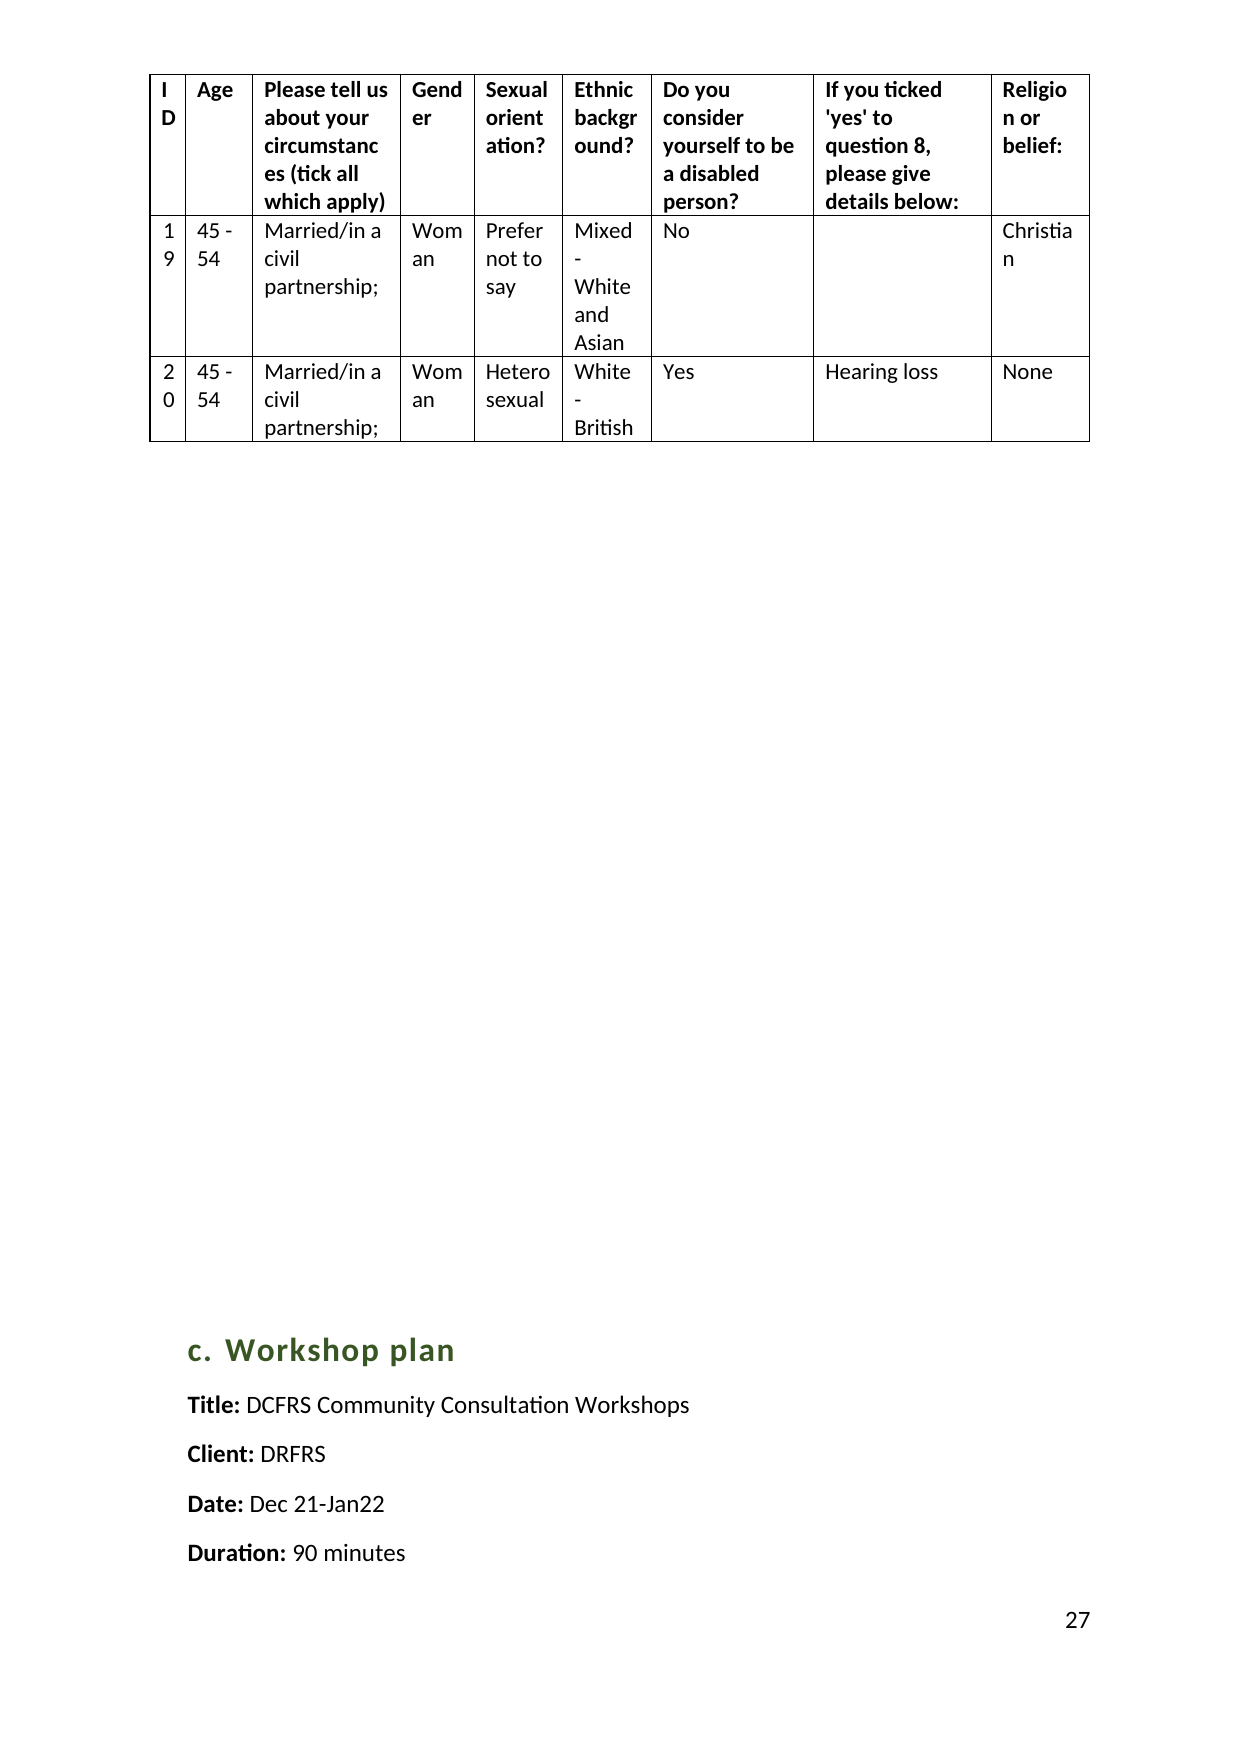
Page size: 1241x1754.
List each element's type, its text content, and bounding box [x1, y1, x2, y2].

table_header Ethnic background? [563, 75, 651, 215]
text Title: DCFRS Community Consultation Workshops [187, 1389, 1090, 1420]
table_cell None [992, 357, 1089, 441]
table_cell Prefer not to say [475, 216, 562, 356]
table_header Religion or belief: [992, 75, 1089, 215]
table_cell 45 - 54 [186, 216, 252, 356]
subtitle Workshop plan [187, 1329, 1090, 1370]
table_cell Married/in a civil partnership; [253, 357, 400, 441]
table_cell Yes [652, 357, 813, 441]
table_cell 20 [151, 357, 185, 441]
table_cell Heterosexual [475, 357, 562, 441]
table_cell Hearing loss [814, 357, 991, 441]
table_cell 19 [151, 216, 185, 356]
text Duration: 90 minutes [187, 1537, 1090, 1568]
table_cell Woman [401, 357, 474, 441]
table_header Age [186, 75, 252, 215]
table_header ID [151, 75, 185, 215]
table_cell Woman [401, 216, 474, 356]
table_header Gender [401, 75, 474, 215]
table_cell No [652, 216, 813, 356]
table_header Do you consider yourself to be a disabled person? [652, 75, 813, 215]
table_cell Mixed - White and Asian [563, 216, 651, 356]
table_header Please tell us about your circumstances (tick all which apply) [253, 75, 400, 215]
table_cell Christian [992, 216, 1089, 356]
text Client: DRFRS [187, 1438, 1090, 1469]
table_cell White - British [563, 357, 651, 441]
table_header Sexual orientation? [475, 75, 562, 215]
table_cell Married/in a civil partnership; [253, 216, 400, 356]
table_header If you ticked 'yes' to question 8, please give details below: [814, 75, 991, 215]
table_cell 45 - 54 [186, 357, 252, 441]
table_cell [814, 216, 991, 356]
text Date: Dec 21-Jan22 [187, 1488, 1090, 1518]
